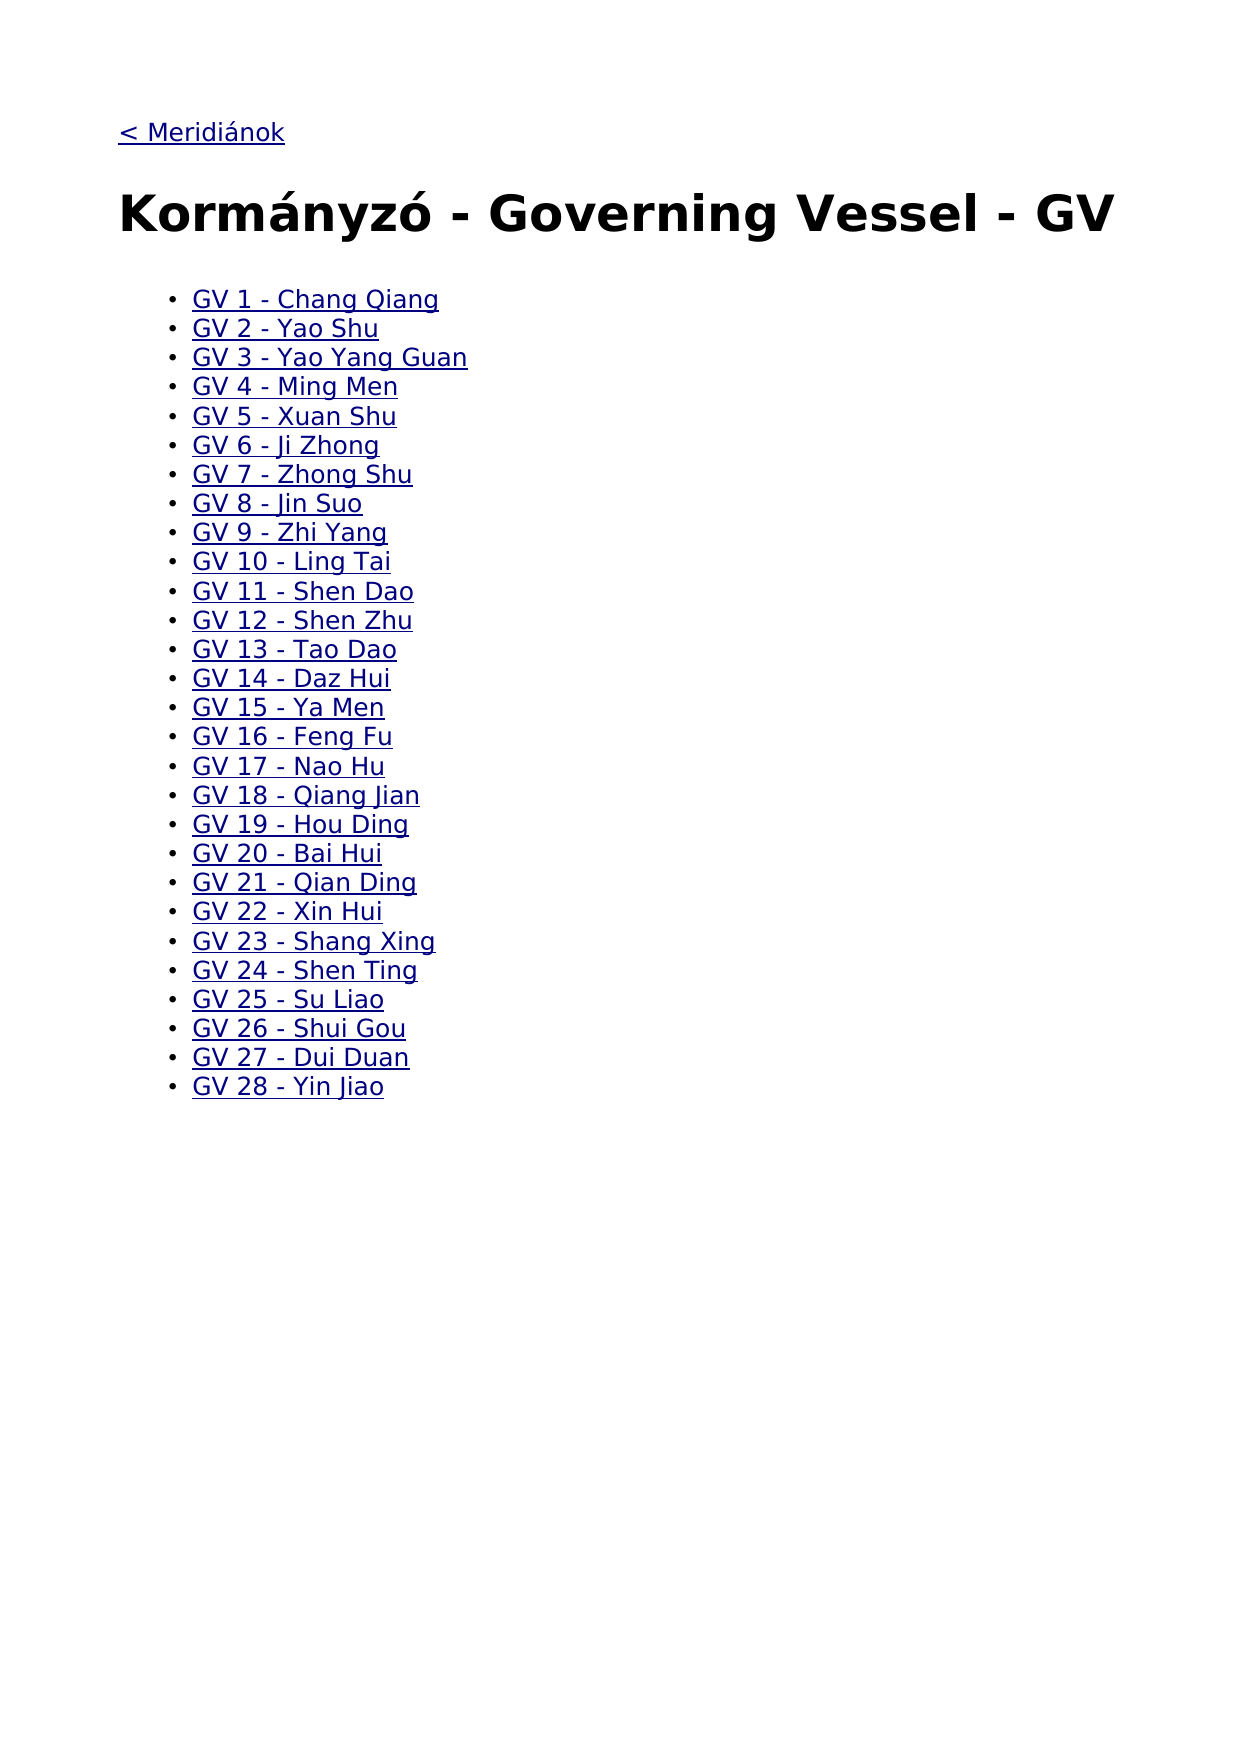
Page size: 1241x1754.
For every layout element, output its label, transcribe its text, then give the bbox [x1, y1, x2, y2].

list GV 6 - Ji Zhong [177, 431, 1122, 460]
list GV 2 - Yao Shu [177, 314, 1122, 343]
list GV 14 - Daz Hui [177, 664, 1122, 693]
list GV 7 - Zhong Shu [177, 460, 1122, 489]
list GV 11 - Shen Dao [177, 577, 1122, 606]
list GV 18 - Qiang Jian [177, 781, 1122, 810]
list GV 12 - Shen Zhu [177, 606, 1122, 635]
list GV 1 - Chang Qiang [177, 285, 1122, 314]
list GV 17 - Nao Hu [177, 752, 1122, 781]
list GV 19 - Hou Ding [177, 810, 1122, 839]
list GV 26 - Shui Gou [177, 1014, 1122, 1043]
list GV 28 - Yin Jiao [177, 1072, 1122, 1102]
list GV 27 - Dui Duan [177, 1043, 1122, 1072]
list GV 5 - Xuan Shu [177, 402, 1122, 431]
list GV 15 - Ya Men [177, 693, 1122, 722]
list GV 4 - Ming Men [177, 372, 1122, 402]
subtitle Kormányzó - Governing Vessel - GV [118, 185, 1122, 243]
list GV 25 - Su Liao [177, 985, 1122, 1014]
list GV 13 - Tao Dao [177, 635, 1122, 664]
list GV 8 - Jin Suo [177, 489, 1122, 518]
text < Meridiánok [118, 118, 1122, 147]
list GV 22 - Xin Hui [177, 897, 1122, 927]
list GV 20 - Bai Hui [177, 839, 1122, 868]
list GV 21 - Qian Ding [177, 868, 1122, 897]
list GV 10 - Ling Tai [177, 547, 1122, 577]
list GV 9 - Zhi Yang [177, 518, 1122, 547]
list GV 24 - Shen Ting [177, 956, 1122, 985]
list GV 16 - Feng Fu [177, 722, 1122, 752]
list GV 3 - Yao Yang Guan [177, 343, 1122, 372]
list GV 23 - Shang Xing [177, 927, 1122, 956]
